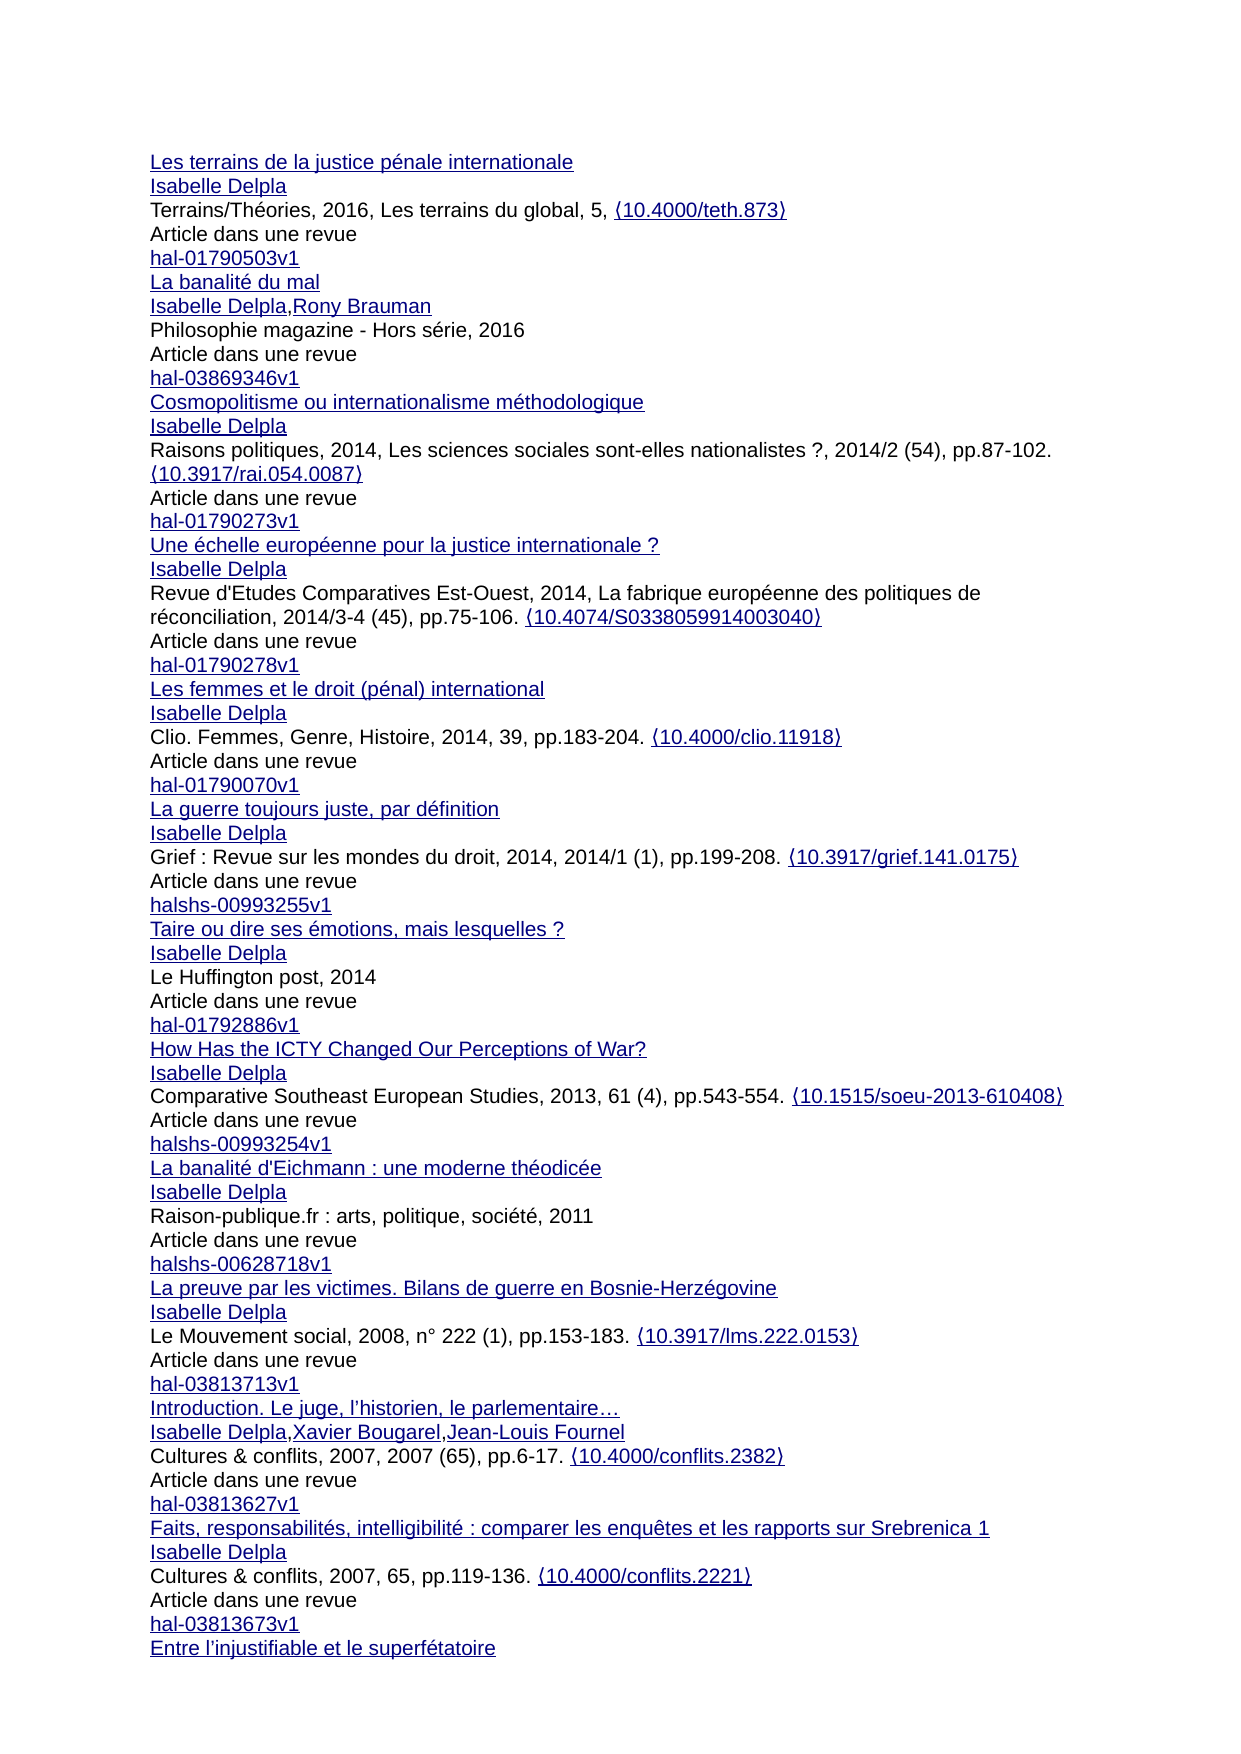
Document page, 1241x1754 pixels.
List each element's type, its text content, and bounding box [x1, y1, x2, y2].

table_cell Faits, responsabilités, intelligibilité : comparer les enquêtes et les rapports sur Srebrenica 1 Isabelle Delpla Cultures & conflits, 2007, 65, pp.119-136. ⟨10.4000/conflits.2221⟩ Article dans une revue hal-03813673v1 [150, 1516, 1090, 1635]
table_cell How Has the ICTY Changed Our Perceptions of War? Isabelle Delpla Comparative Southeast European Studies, 2013, 61 (4), pp.543-554. ⟨10.1515/soeu-2013-610408⟩ Article dans une revue halshs-00993254v1 [150, 1036, 1090, 1156]
table_cell La preuve par les victimes. Bilans de guerre en Bosnie-Herzégovine Isabelle Delpla Le Mouvement social, 2008, n° 222 (1), pp.153-183. ⟨10.3917/lms.222.0153⟩ Article dans une revue hal-03813713v1 [150, 1276, 1090, 1396]
table_cell Les femmes et le droit (pénal) international Isabelle Delpla Clio. Femmes, Genre, Histoire, 2014, 39, pp.183-204. ⟨10.4000/clio.11918⟩ Article dans une revue hal-01790070v1 [150, 677, 1090, 797]
table_cell Introduction. Le juge, l’historien, le parlementaire… Isabelle Delpla,Xavier Bougarel,Jean-Louis Fournel Cultures & conflits, 2007, 2007 (65), pp.6-17. ⟨10.4000/conflits.2382⟩ Article dans une revue hal-03813627v1 [150, 1396, 1090, 1516]
table_cell Cosmopolitisme ou internationalisme méthodologique Isabelle Delpla Raisons politiques, 2014, Les sciences sociales sont-elles nationalistes ?, 2014/2 (54), pp.87-102. ⟨10.3917/rai.054.0087⟩ Article dans une revue hal-01790273v1 [150, 390, 1090, 533]
table_cell Taire ou dire ses émotions, mais lesquelles ? Isabelle Delpla Le Huffington post, 2014 Article dans une revue hal-01792886v1 [150, 917, 1090, 1036]
table_cell La banalité d'Eichmann : une moderne théodicée Isabelle Delpla Raison-publique.fr : arts, politique, société, 2011 Article dans une revue halshs-00628718v1 [150, 1156, 1090, 1276]
table_cell La banalité du mal Isabelle Delpla,Rony Brauman Philosophie magazine - Hors série, 2016 Article dans une revue hal-03869346v1 [150, 270, 1090, 389]
table_cell Une échelle européenne pour la justice internationale ? Isabelle Delpla Revue d'Etudes Comparatives Est-Ouest, 2014, La fabrique européenne des politiques de réconciliation, 2014/3-4 (45), pp.75-106. ⟨10.4074/S0338059914003040⟩ Article dans une revue hal-01790278v1 [150, 533, 1090, 677]
table_cell Les terrains de la justice pénale internationale Isabelle Delpla Terrains/Théories, 2016, Les terrains du global, 5, ⟨10.4000/teth.873⟩ Article dans une revue hal-01790503v1 [150, 150, 1090, 270]
table_cell La guerre toujours juste, par définition Isabelle Delpla Grief : Revue sur les mondes du droit, 2014, 2014/1 (1), pp.199-208. ⟨10.3917/grief.141.0175⟩ Article dans une revue halshs-00993255v1 [150, 797, 1090, 917]
table_cell Entre l’injustifiable et le superfétatoire [150, 1635, 1090, 1659]
